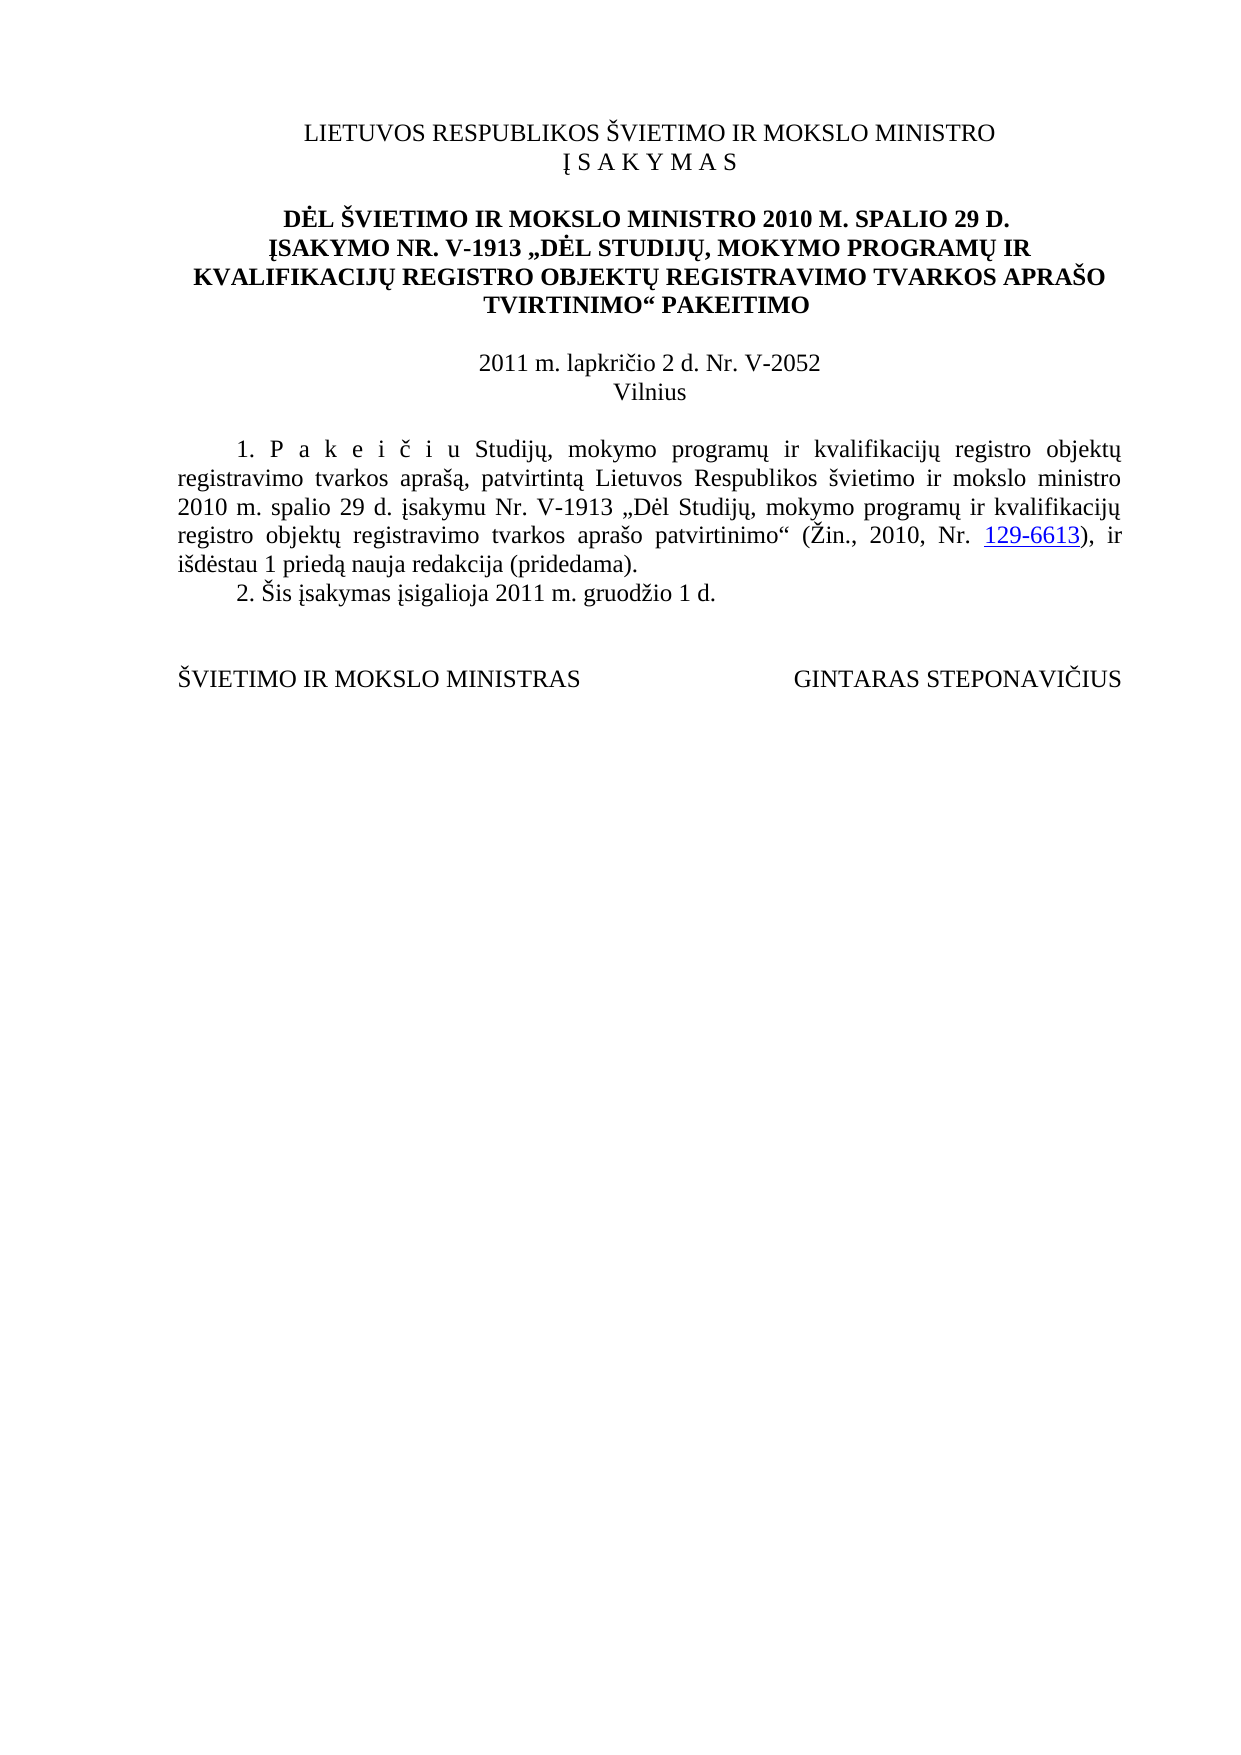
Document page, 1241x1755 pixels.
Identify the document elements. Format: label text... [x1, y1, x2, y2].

text Į S A K Y M A S [177, 147, 1122, 176]
text 2. Šis įsakymas įsigalioja 2011 m. gruodžio 1 d. [177, 578, 1122, 607]
text LIETUVOS RESPUBLIKOS ŠVIETIMO IR MOKSLO MINISTRO [177, 118, 1122, 147]
text Vilnius [177, 377, 1122, 406]
text 1. P a k e i č i u Studijų, mokymo programų ir kvalifikacijų registro objektų registravimo tvarkos aprašą, patvirtintą Lietuvos Respublikos švietimo ir mokslo ministro 2010 m. spalio 29 d. įsakymu Nr. V-1913 „Dėl Studijų, mokymo programų ir kvalifikacijų registro objektų registravimo tvarkos aprašo patvirtinimo“ (Žin., 2010, Nr. 129-6613), ir išdėstau 1 priedą nauja redakcija (pridedama). [177, 434, 1122, 578]
text DĖL ŠVIETIMO IR MOKSLO MINISTRO 2010 M. SPALIO 29 D. ĮSAKYMO Nr. V-1913 „DĖL STUDIJŲ, MOKYMO PROGRAMŲ IR KVALIFIKACIJŲ REGISTRO OBJEKTŲ REGISTRAVIMO TVARKOS APRAŠO TVIRTINIMO“ PAKEITIMO [177, 204, 1122, 319]
text Švietimo ir mokslo ministras Gintaras Steponavičius [177, 664, 1122, 693]
text 2011 m. lapkričio 2 d. Nr. V-2052 [177, 348, 1122, 377]
